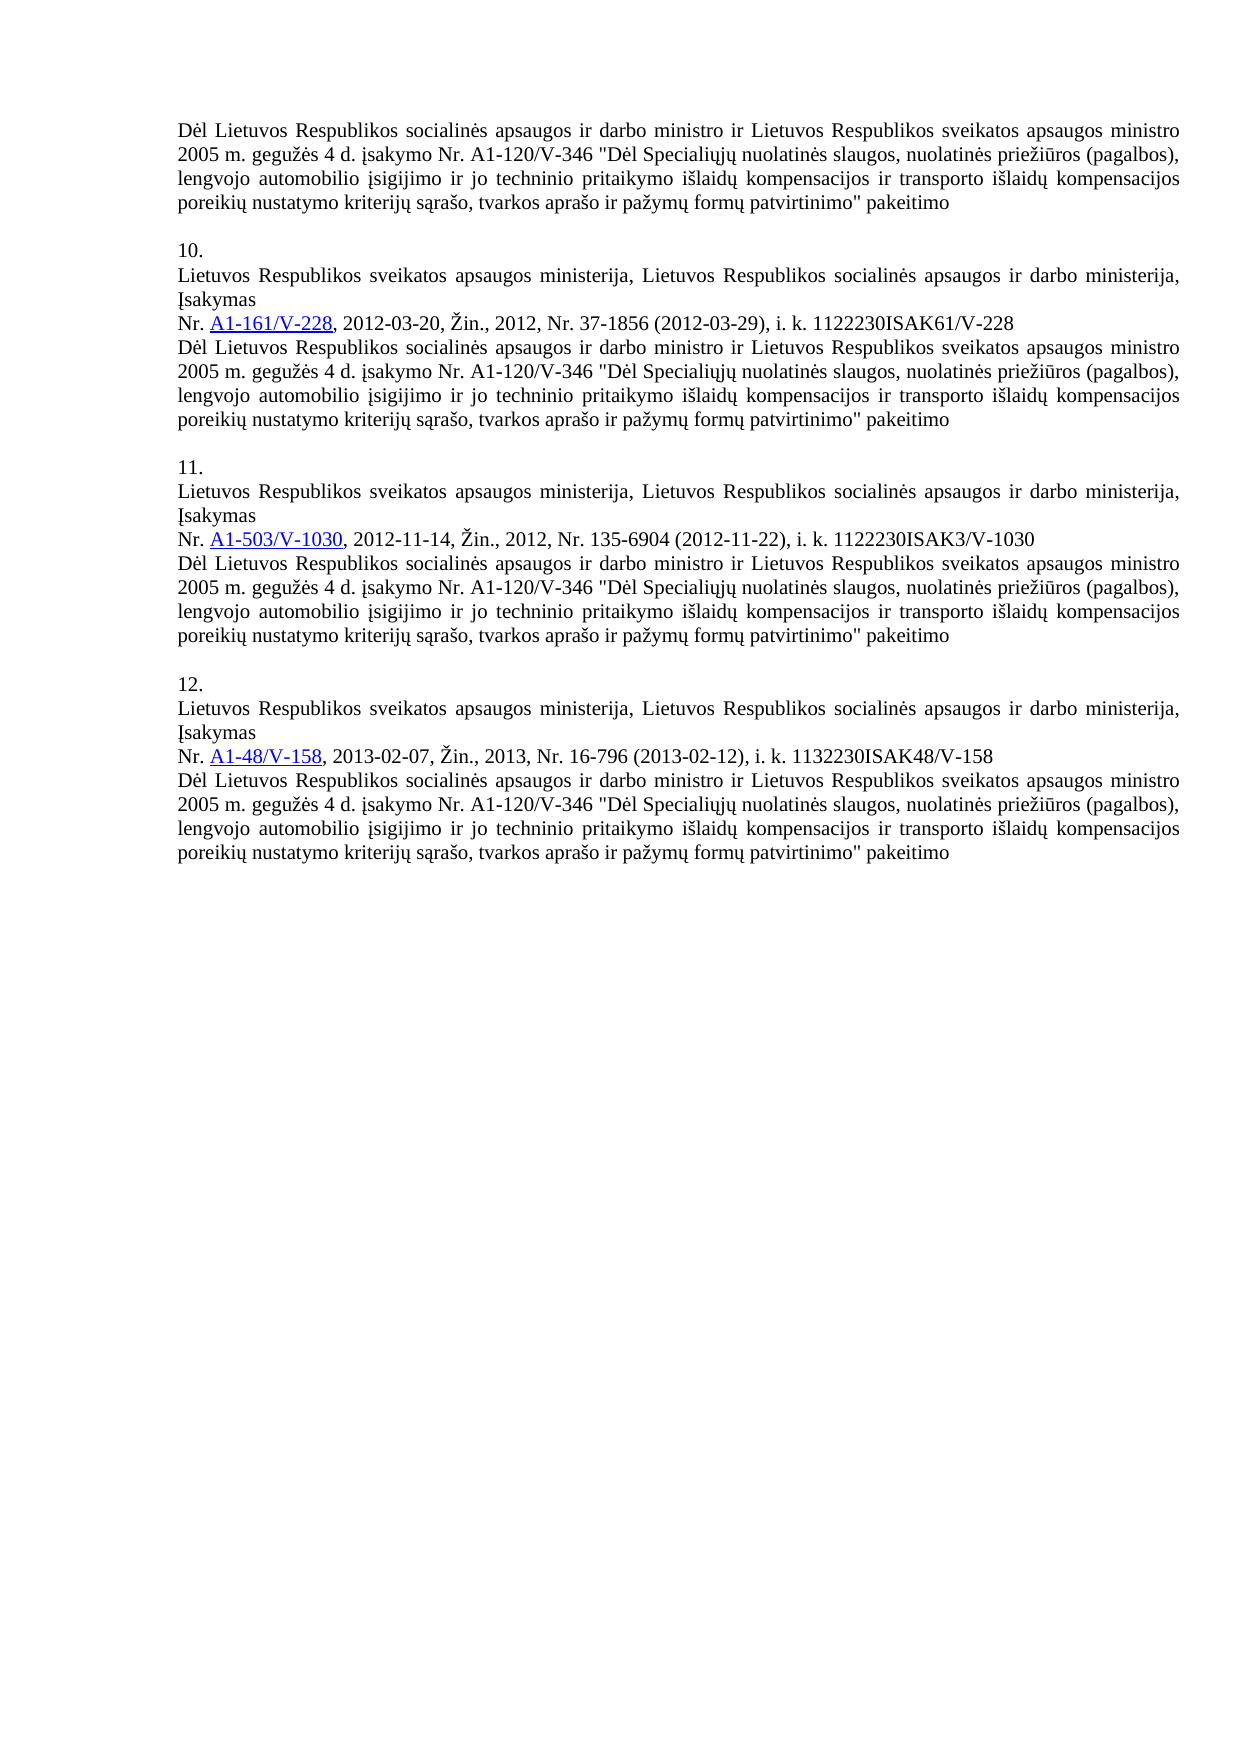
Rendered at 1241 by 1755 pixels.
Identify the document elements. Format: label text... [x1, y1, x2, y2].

text Nr. A1-161/V-228, 2012-03-20, Žin., 2012, Nr. 37-1856 (2012-03-29), i. k. 1122230ISAK61/V-228 [177, 311, 1181, 335]
text Dėl Lietuvos Respublikos socialinės apsaugos ir darbo ministro ir Lietuvos Respublikos sveikatos apsaugos ministro 2005 m. gegužės 4 d. įsakymo Nr. A1-120/V-346 "Dėl Specialiųjų nuolatinės slaugos, nuolatinės priežiūros (pagalbos), lengvojo automobilio įsigijimo ir jo techninio pritaikymo išlaidų kompensacijos ir transporto išlaidų kompensacijos poreikių nustatymo kriterijų sąrašo, tvarkos aprašo ir pažymų formų patvirtinimo" pakeitimo [177, 768, 1181, 864]
text Dėl Lietuvos Respublikos socialinės apsaugos ir darbo ministro ir Lietuvos Respublikos sveikatos apsaugos ministro 2005 m. gegužės 4 d. įsakymo Nr. A1-120/V-346 "Dėl Specialiųjų nuolatinės slaugos, nuolatinės priežiūros (pagalbos), lengvojo automobilio įsigijimo ir jo techninio pritaikymo išlaidų kompensacijos ir transporto išlaidų kompensacijos poreikių nustatymo kriterijų sąrašo, tvarkos aprašo ir pažymų formų patvirtinimo" pakeitimo [177, 118, 1181, 214]
text 10. [177, 238, 1181, 262]
text Dėl Lietuvos Respublikos socialinės apsaugos ir darbo ministro ir Lietuvos Respublikos sveikatos apsaugos ministro 2005 m. gegužės 4 d. įsakymo Nr. A1-120/V-346 "Dėl Specialiųjų nuolatinės slaugos, nuolatinės priežiūros (pagalbos), lengvojo automobilio įsigijimo ir jo techninio pritaikymo išlaidų kompensacijos ir transporto išlaidų kompensacijos poreikių nustatymo kriterijų sąrašo, tvarkos aprašo ir pažymų formų patvirtinimo" pakeitimo [177, 335, 1181, 431]
text Lietuvos Respublikos sveikatos apsaugos ministerija, Lietuvos Respublikos socialinės apsaugos ir darbo ministerija, Įsakymas [177, 262, 1181, 311]
text Lietuvos Respublikos sveikatos apsaugos ministerija, Lietuvos Respublikos socialinės apsaugos ir darbo ministerija, Įsakymas [177, 696, 1181, 744]
text Nr. A1-503/V-1030, 2012-11-14, Žin., 2012, Nr. 135-6904 (2012-11-22), i. k. 1122230ISAK3/V-1030 [177, 527, 1181, 551]
text Dėl Lietuvos Respublikos socialinės apsaugos ir darbo ministro ir Lietuvos Respublikos sveikatos apsaugos ministro 2005 m. gegužės 4 d. įsakymo Nr. A1-120/V-346 "Dėl Specialiųjų nuolatinės slaugos, nuolatinės priežiūros (pagalbos), lengvojo automobilio įsigijimo ir jo techninio pritaikymo išlaidų kompensacijos ir transporto išlaidų kompensacijos poreikių nustatymo kriterijų sąrašo, tvarkos aprašo ir pažymų formų patvirtinimo" pakeitimo [177, 551, 1181, 647]
text 11. [177, 455, 1181, 479]
text 12. [177, 672, 1181, 696]
text Nr. A1-48/V-158, 2013-02-07, Žin., 2013, Nr. 16-796 (2013-02-12), i. k. 1132230ISAK48/V-158 [177, 744, 1181, 768]
text Lietuvos Respublikos sveikatos apsaugos ministerija, Lietuvos Respublikos socialinės apsaugos ir darbo ministerija, Įsakymas [177, 479, 1181, 527]
